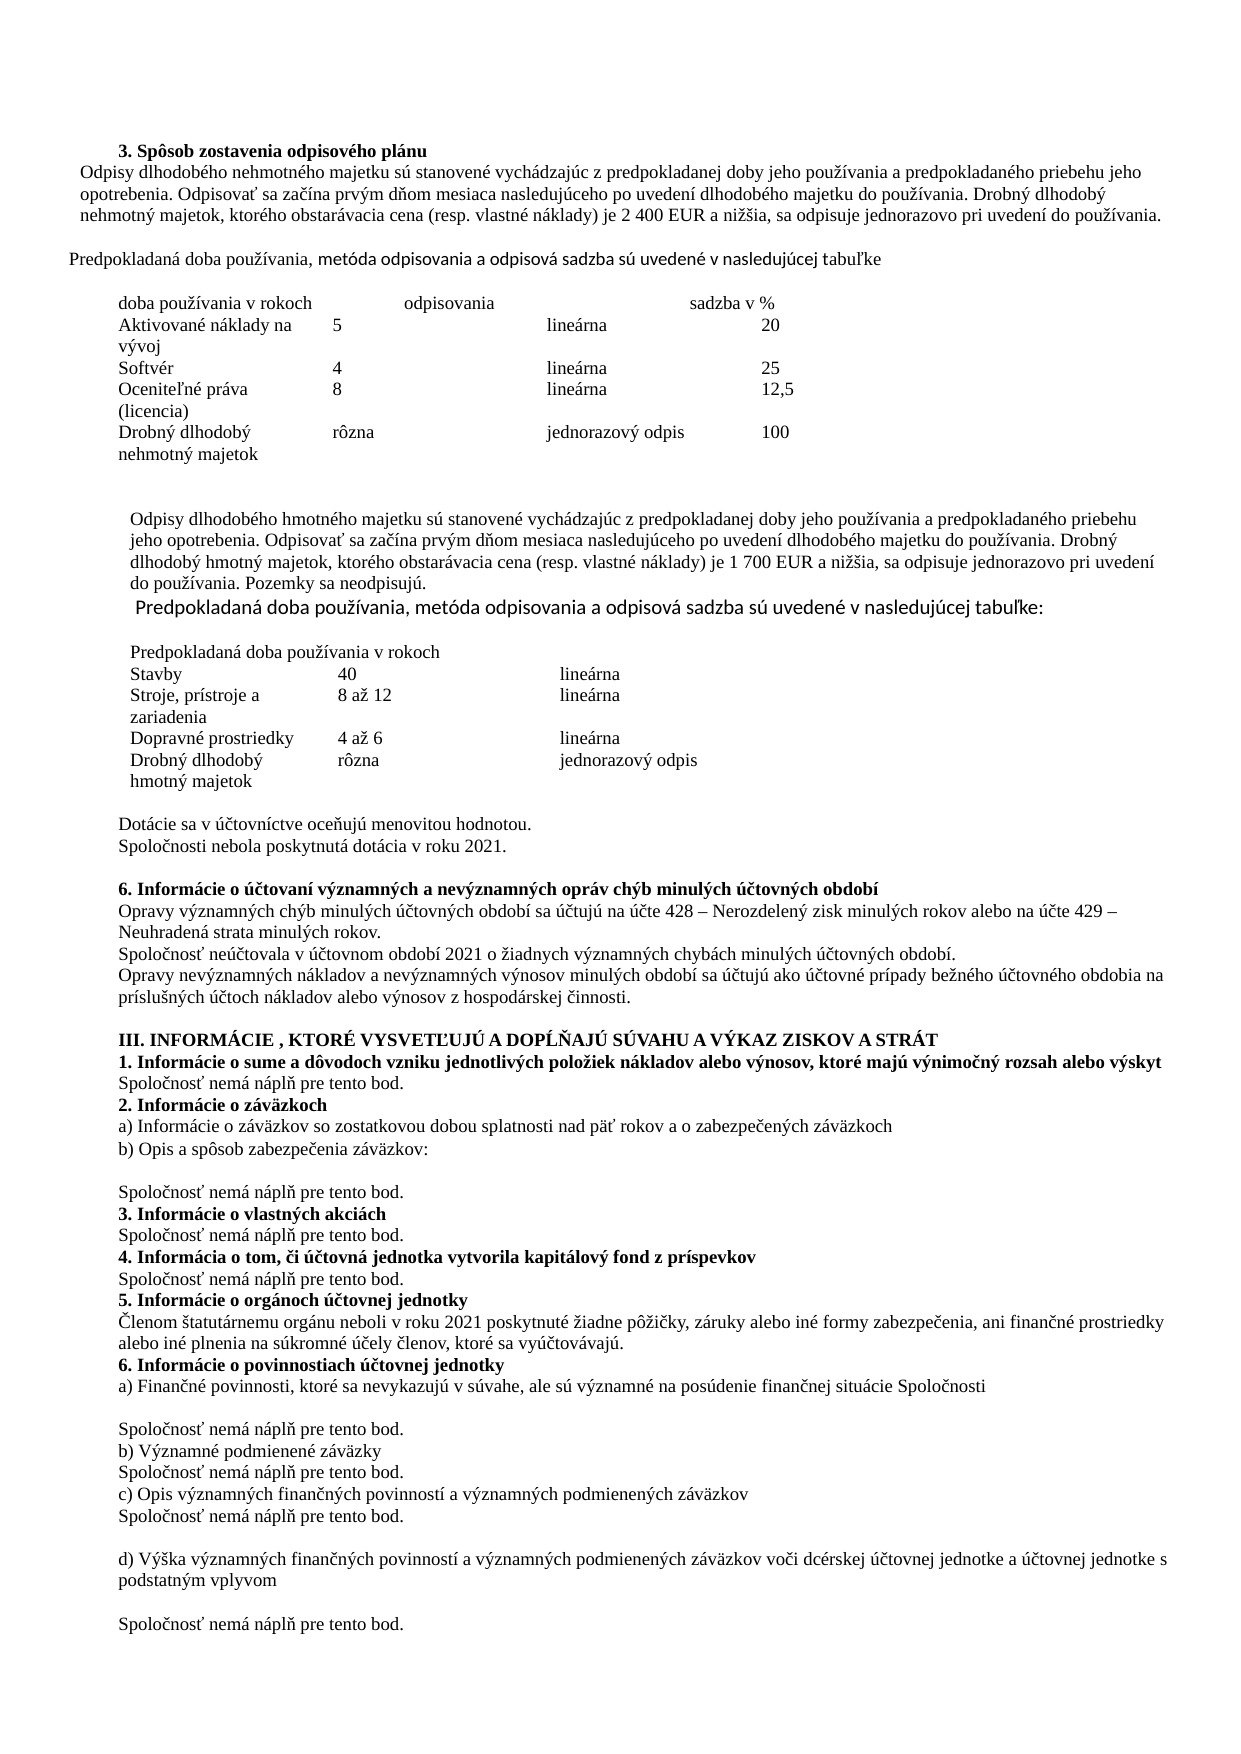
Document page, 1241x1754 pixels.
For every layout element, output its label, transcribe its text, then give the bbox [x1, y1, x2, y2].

table_cell 8 až 12 [326, 684, 548, 727]
text Spoločnosti nebola poskytnutá dotácia v roku 2021. [118, 835, 1182, 856]
table_cell lineárna [548, 684, 1184, 727]
table_header Ročná odpisová [1176, 161, 1184, 270]
table_cell Drobný dlhodobý hmotný majetok [119, 749, 326, 792]
table_cell 12,5 [750, 378, 964, 421]
table_cell Predpokladaná doba používania v rokoch [119, 641, 1184, 662]
table_header Odpisy dlhodobého hmotného majetku sú stanovené vychádzajúc z predpokladanej doby jeho používania a predpokladaného priebehu jeho opotrebenia. Odpisovať sa začína prvým dňom mesiaca nasledujúceho po uvedení dlhodobého majetku do používania. Drobný dlhodobý hmotný majetok, ktorého obstarávacia cena (resp. vlastné náklady) je 1 700 EUR a nižšia, sa odpisuje jednorazovo pri uvedení do používania. Pozemky sa neodpisujú. Predpokladaná doba používania, metóda odpisovania a odpisová sadzba sú uvedené v nasledujúcej tabuľke: [119, 508, 1184, 641]
text Spoločnosť nemá náplň pre tento bod. [118, 1224, 1182, 1246]
table_header sadzba v % [678, 292, 964, 313]
text Opravy nevýznamných nákladov a nevýznamných výnosov minulých období sa účtujú ako účtovné prípady bežného účtovného obdobia na príslušných účtoch nákladov alebo výnosov z hospodárskej činnosti. [118, 964, 1182, 1007]
text 6. Informácie o účtovaní významných a nevýznamných opráv chýb minulých účtovných období [118, 878, 1182, 899]
text Spoločnosť neúčtovala v účtovnom období 2021 o žiadnych významných chybách minulých účtovných období. [118, 943, 1182, 964]
list a) Finančné povinnosti, ktoré sa nevykazujú v súvahe, ale sú významné na posúdenie finančnej situácie Spoločnosti [118, 1375, 1182, 1397]
text Spoločnosť nemá náplň pre tento bod. [118, 1267, 1182, 1289]
table_cell Oceniteľné práva (licencia) [107, 378, 321, 421]
table_cell 8 [321, 378, 535, 421]
text Spoločnosť nemá náplň pre tento bod. [118, 1418, 1182, 1440]
text 2. Informácie o záväzkoch [118, 1094, 1182, 1115]
table_cell Stavby [119, 663, 326, 684]
text Opravy významných chýb minulých účtovných období sa účtujú na účte 428 – Nerozdelený zisk minulých rokov alebo na účte 429 – Neuhradená strata minulých rokov. [118, 899, 1182, 943]
table_header lineárna [535, 314, 750, 357]
table_header odpisovania [393, 292, 678, 313]
text Členom štatutárnemu orgánu neboli v roku 2021 poskytnuté žiadne pôžičky, záruky alebo iné formy zabezpečenia, ani finančné prostriedky alebo iné plnenia na súkromné účely členov, ktoré sa vyúčtovávajú. [118, 1311, 1182, 1354]
table_cell Dopravné prostriedky [119, 727, 326, 749]
text Spoločnosť nemá náplň pre tento bod. [118, 1181, 1182, 1203]
text 1. Informácie o sume a dôvodoch vzniku jednotlivých položiek nákladov alebo výnosov, ktoré majú výnimočný rozsah alebo výskyt [118, 1051, 1182, 1072]
table_header doba používania v rokoch [107, 292, 393, 313]
list b) Významné podmienené záväzky [118, 1440, 1182, 1461]
table_header 5 [321, 314, 535, 357]
text Spoločnosť nemá náplň pre tento bod. [118, 1612, 1182, 1634]
table_cell 4 až 6 [326, 727, 548, 749]
text 3. Spôsob zostavenia odpisového plánu [118, 140, 1182, 161]
text Spoločnosť nemá náplň pre tento bod. [118, 1504, 1182, 1526]
table_cell 40 [326, 663, 548, 684]
table_cell 4 [321, 357, 535, 378]
table_cell 25 [750, 357, 964, 378]
table_cell lineárna [535, 357, 750, 378]
text Spoločnosť nemá náplň pre tento bod. [118, 1461, 1182, 1483]
list b) Opis a spôsob zabezpečenia záväzkov: [118, 1138, 1182, 1159]
text 6. Informácie o povinnostiach účtovnej jednotky [118, 1354, 1182, 1375]
table_cell jednorazový odpis [535, 421, 750, 464]
table_cell rôzna [321, 421, 535, 464]
table_cell lineárna [548, 663, 1184, 684]
table_header Aktivované náklady na vývoj [107, 314, 321, 357]
table_cell Drobný dlhodobý nehmotný majetok [107, 421, 321, 464]
table_cell lineárna [548, 727, 1184, 749]
list d) Výška významných finančných povinností a významných podmienených záväzkov voči dcérskej účtovnej jednotke a účtovnej jednotke s podstatným vplyvom [118, 1548, 1182, 1591]
table_cell rôzna [326, 749, 548, 792]
table_header 20 [750, 314, 964, 357]
list c) Opis významných finančných povinností a významných podmienených záväzkov [118, 1483, 1182, 1504]
table_cell Softvér [107, 357, 321, 378]
table_header Odpisy dlhodobého nehmotného majetku sú stanovené vychádzajúc z predpokladanej doby jeho používania a predpokladaného priebehu jeho opotrebenia. Odpisovať sa začína prvým dňom mesiaca nasledujúceho po uvedení dlhodobého majetku do používania. Drobný dlhodobý nehmotný majetok, ktorého obstarávacia cena (resp. vlastné náklady) je 2 400 EUR a nižšia, sa odpisuje jednorazovo pri uvedení do používania. Predpokladaná doba používania, metóda odpisovania a odpisová sadzba sú uvedené v nasledujúcej tabuľke [69, 161, 1176, 270]
table_cell lineárna [535, 378, 750, 421]
table_cell jednorazový odpis [548, 749, 1184, 792]
text III. INFORMÁCIE , KTORÉ VYSVETĽUJÚ A DOPĹŇAJÚ SÚVAHU A VÝKAZ ZISKOV A STRÁT [118, 1029, 1182, 1051]
text 3. Informácie o vlastných akciách [118, 1203, 1182, 1224]
text Dotácie sa v účtovníctve oceňujú menovitou hodnotou. [118, 813, 1182, 835]
table_cell Stroje, prístroje a zariadenia [119, 684, 326, 727]
text 4. Informácia o tom, či účtovná jednotka vytvorila kapitálový fond z príspevkov [118, 1246, 1182, 1267]
table_cell 100 [750, 421, 964, 464]
list a) Informácie o záväzkov so zostatkovou dobou splatnosti nad päť rokov a o zabezpečených záväzkoch [118, 1115, 1182, 1137]
text 5. Informácie o orgánoch účtovnej jednotky [118, 1289, 1182, 1311]
text Spoločnosť nemá náplň pre tento bod. [118, 1072, 1182, 1094]
